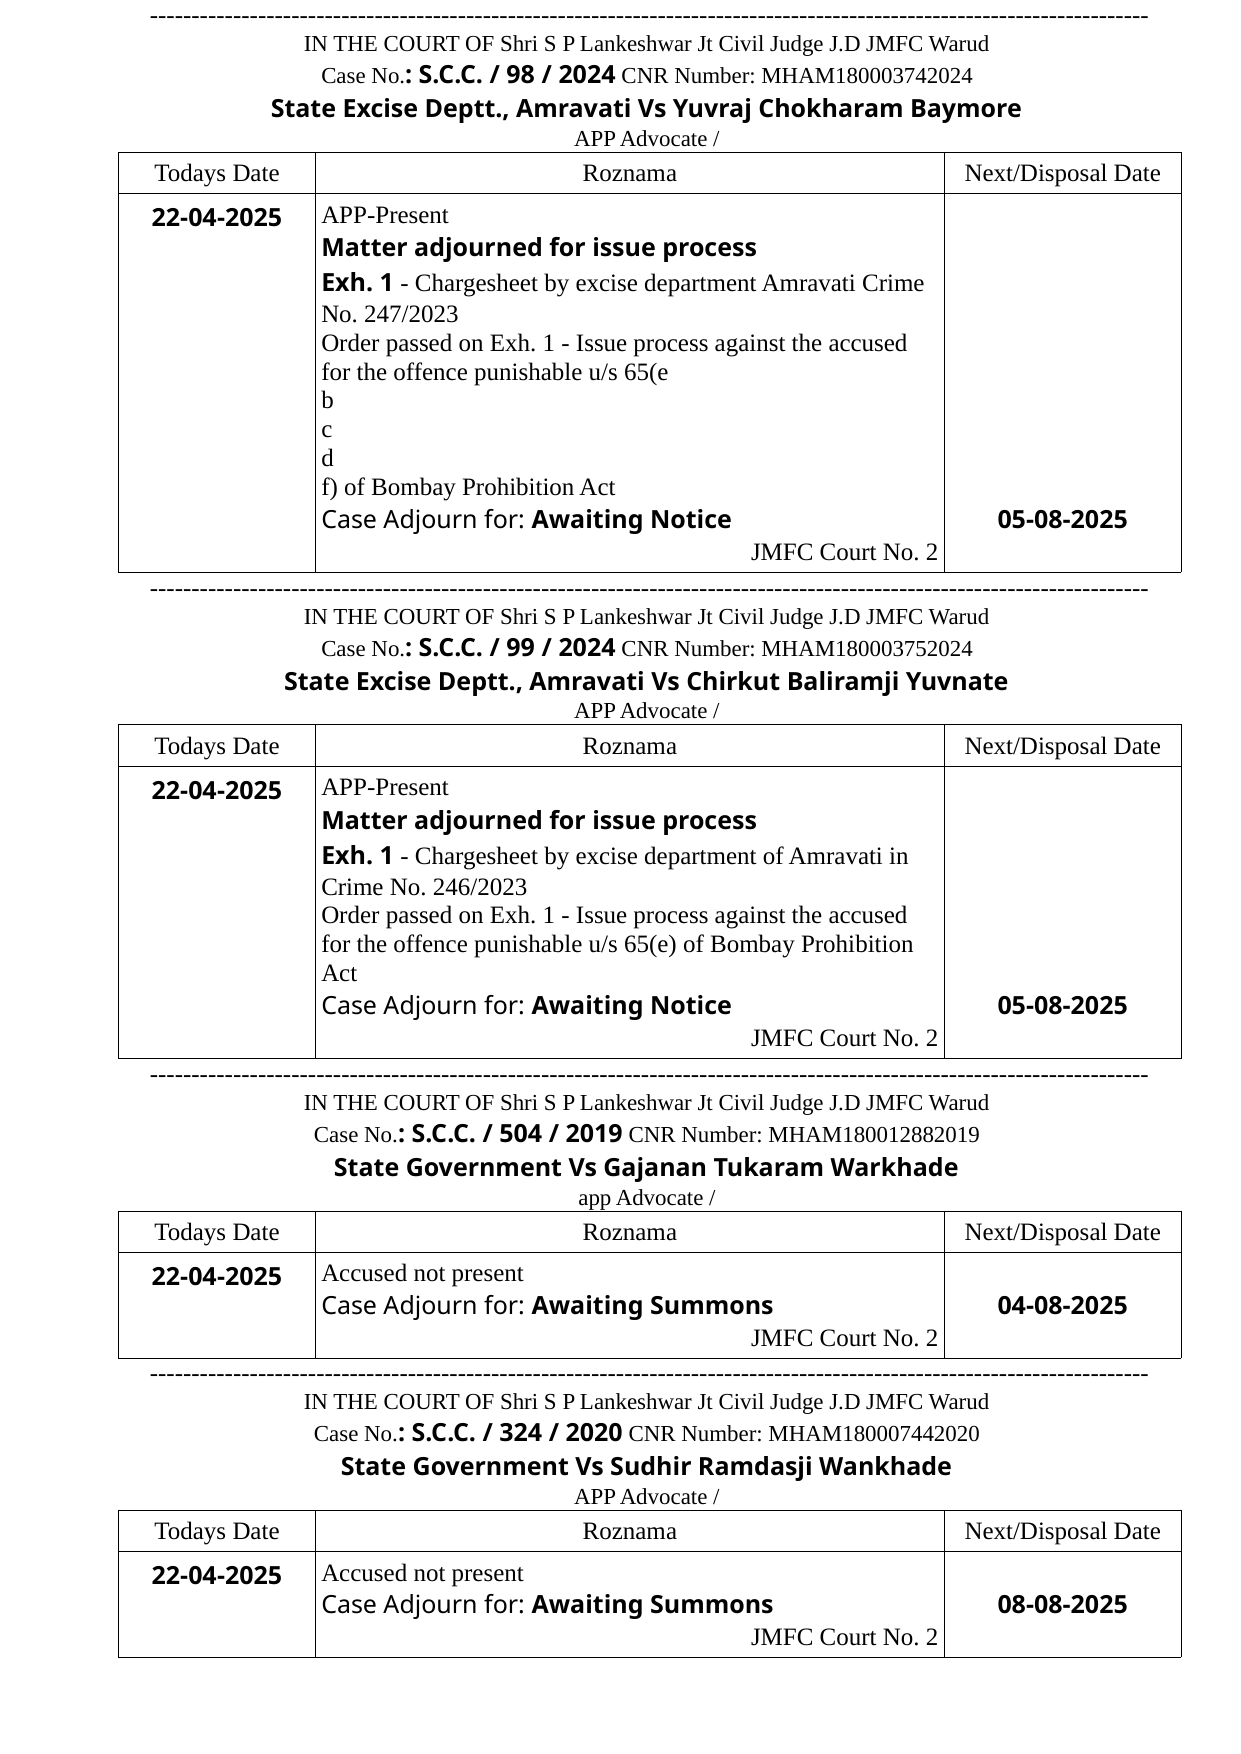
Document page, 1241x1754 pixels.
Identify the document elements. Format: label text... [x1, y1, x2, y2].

table_header Roznama [316, 1511, 944, 1551]
table_cell 22-04-2025 [119, 1552, 315, 1657]
text IN THE COURT OF Shri S P Lankeshwar Jt Civil Judge J.D JMFC Warud Case No.: S.C.C. / 504 / 2019 CNR Number: MHAM180012882019 State Government Vs Gajanan Tukaram Warkhade app Advocate / [118, 1089, 1181, 1210]
table_cell 22-04-2025 [119, 767, 315, 1058]
table_cell APP-Present Matter adjourned for issue process Exh. 1 - Chargesheet by excise department Amravati Crime No. 247/2023 Order passed on Exh. 1 - Issue process against the accused for the offence punishable u/s 65(e b c d f) of Bombay Prohibition Act Case Adjourn for: Awaiting Notice JMFC Court No. 2 [316, 194, 944, 572]
table_cell APP-Present Matter adjourned for issue process Exh. 1 - Chargesheet by excise department of Amravati in Crime No. 246/2023 Order passed on Exh. 1 - Issue process against the accused for the offence punishable u/s 65(e) of Bombay Prohibition Act Case Adjourn for: Awaiting Notice JMFC Court No. 2 [316, 767, 944, 1058]
text IN THE COURT OF Shri S P Lankeshwar Jt Civil Judge J.D JMFC Warud Case No.: S.C.C. / 99 / 2024 CNR Number: MHAM180003752024 State Excise Deptt., Amravati Vs Chirkut Baliramji Yuvnate APP Advocate / [118, 603, 1181, 724]
table_header Next/Disposal Date [945, 153, 1181, 193]
table_header Todays Date [119, 1212, 315, 1252]
table_cell Accused not present Case Adjourn for: Awaiting Summons JMFC Court No. 2 [316, 1253, 944, 1358]
table_cell 04-08-2025 [945, 1253, 1181, 1358]
table_header Todays Date [119, 725, 315, 766]
text IN THE COURT OF Shri S P Lankeshwar Jt Civil Judge J.D JMFC Warud Case No.: S.C.C. / 324 / 2020 CNR Number: MHAM180007442020 State Government Vs Sudhir Ramdasji Wankhade APP Advocate / [118, 1388, 1181, 1509]
table_cell Accused not present Case Adjourn for: Awaiting Summons JMFC Court No. 2 [316, 1552, 944, 1657]
table_header Roznama [316, 1212, 944, 1252]
table_cell 08-08-2025 [945, 1552, 1181, 1657]
text ------------------------------------------------------------------------------------------------------------------------ [118, 1059, 1181, 1088]
text IN THE COURT OF Shri S P Lankeshwar Jt Civil Judge J.D JMFC Warud Case No.: S.C.C. / 98 / 2024 CNR Number: MHAM180003742024 State Excise Deptt., Amravati Vs Yuvraj Chokharam Baymore APP Advocate / [118, 30, 1181, 151]
table_cell 05-08-2025 [945, 194, 1181, 572]
table_cell 05-08-2025 [945, 767, 1181, 1058]
table_header Todays Date [119, 153, 315, 193]
table_header Roznama [316, 153, 944, 193]
text ------------------------------------------------------------------------------------------------------------------------ [118, 0, 1181, 29]
table_header Todays Date [119, 1511, 315, 1551]
text ------------------------------------------------------------------------------------------------------------------------ [118, 1359, 1181, 1387]
table_cell 22-04-2025 [119, 1253, 315, 1358]
text ------------------------------------------------------------------------------------------------------------------------ [118, 573, 1181, 602]
table_header Next/Disposal Date [945, 1511, 1181, 1551]
table_header Next/Disposal Date [945, 725, 1181, 766]
table_header Next/Disposal Date [945, 1212, 1181, 1252]
table_header Roznama [316, 725, 944, 766]
table_cell 22-04-2025 [119, 194, 315, 572]
